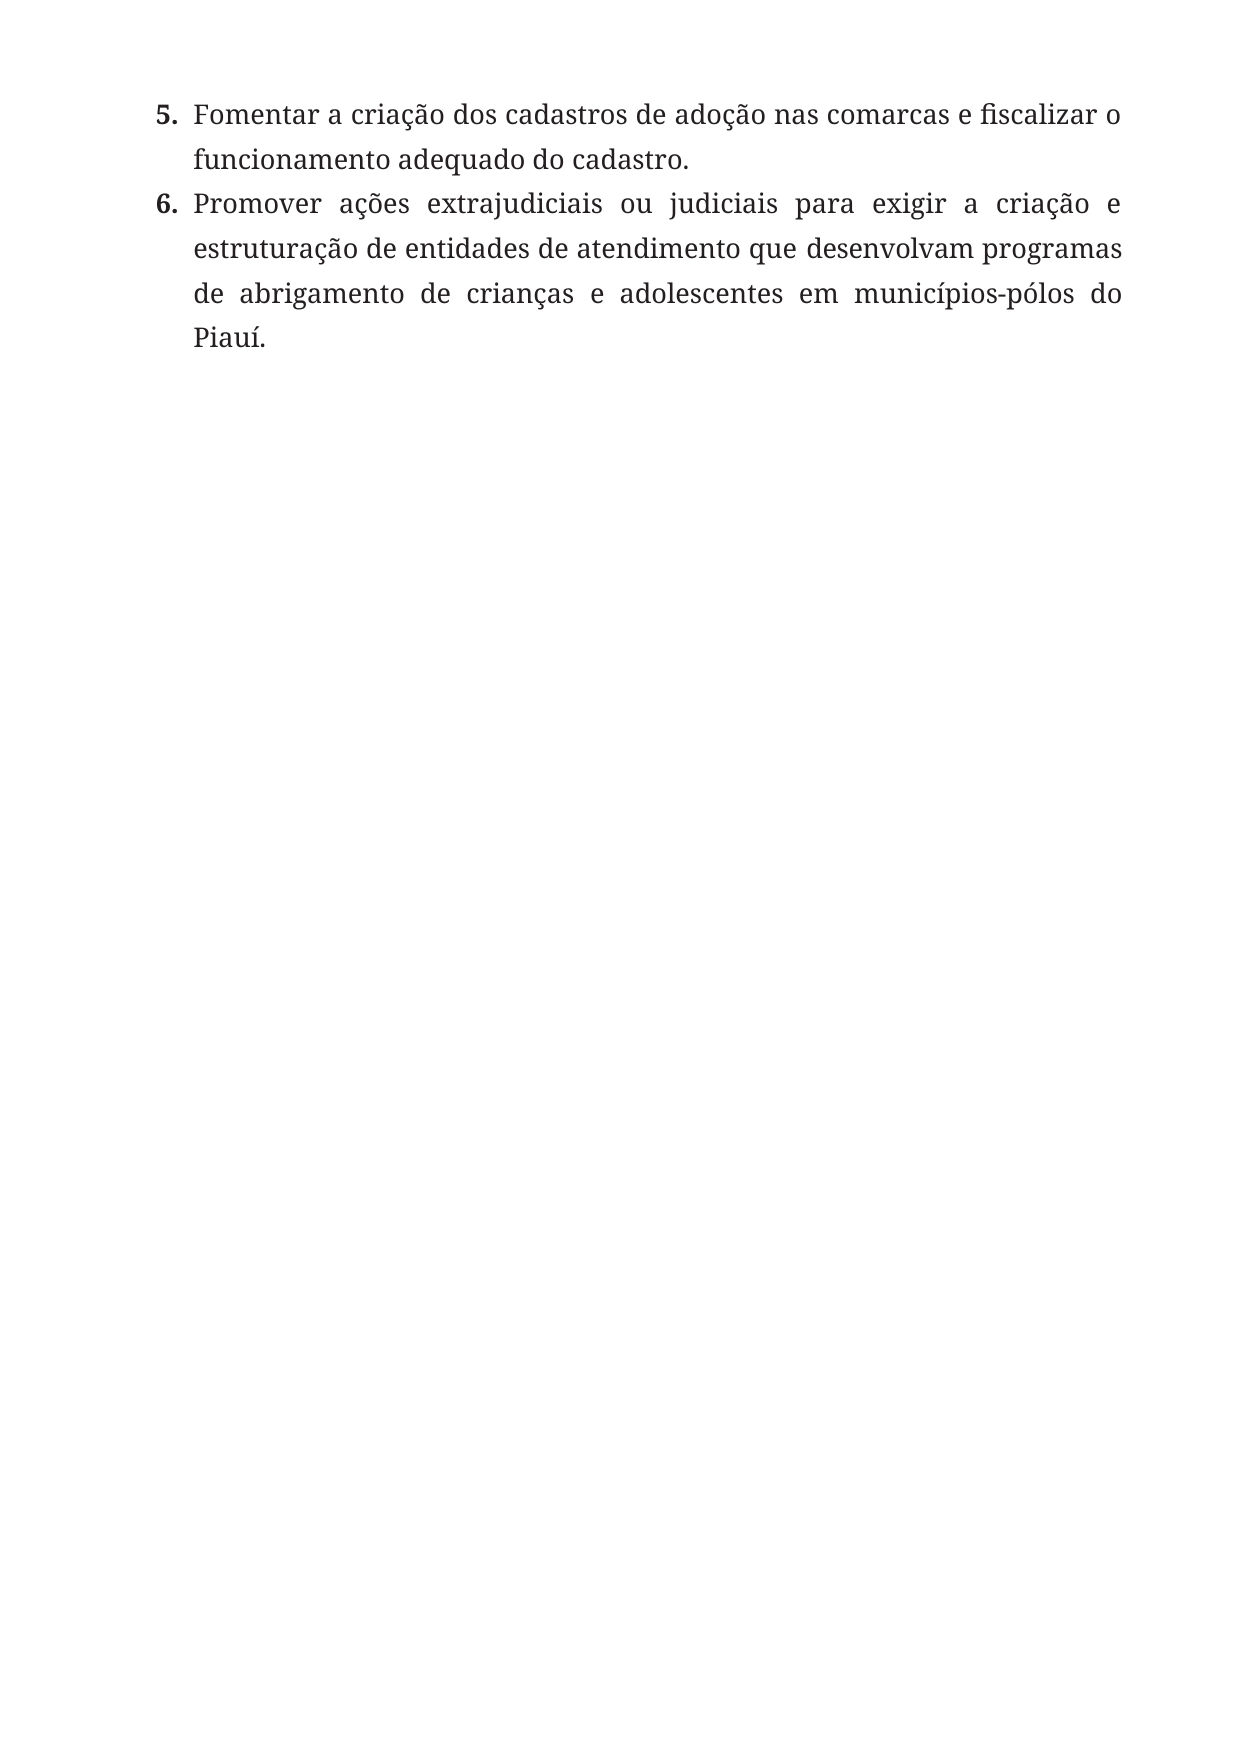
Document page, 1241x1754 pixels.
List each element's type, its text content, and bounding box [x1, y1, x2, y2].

list Promover ações extrajudiciais ou judiciais para exigir a criação e estruturação de entidades de atendimento que desenvolvam programas de abrigamento de crianças e adolescentes em municípios-pólos do Piauí. [156, 185, 1122, 356]
list Fomentar a criação dos cadastros de adoção nas comarcas e fiscalizar o funcionamento adequado do cadastro. [156, 96, 1122, 177]
